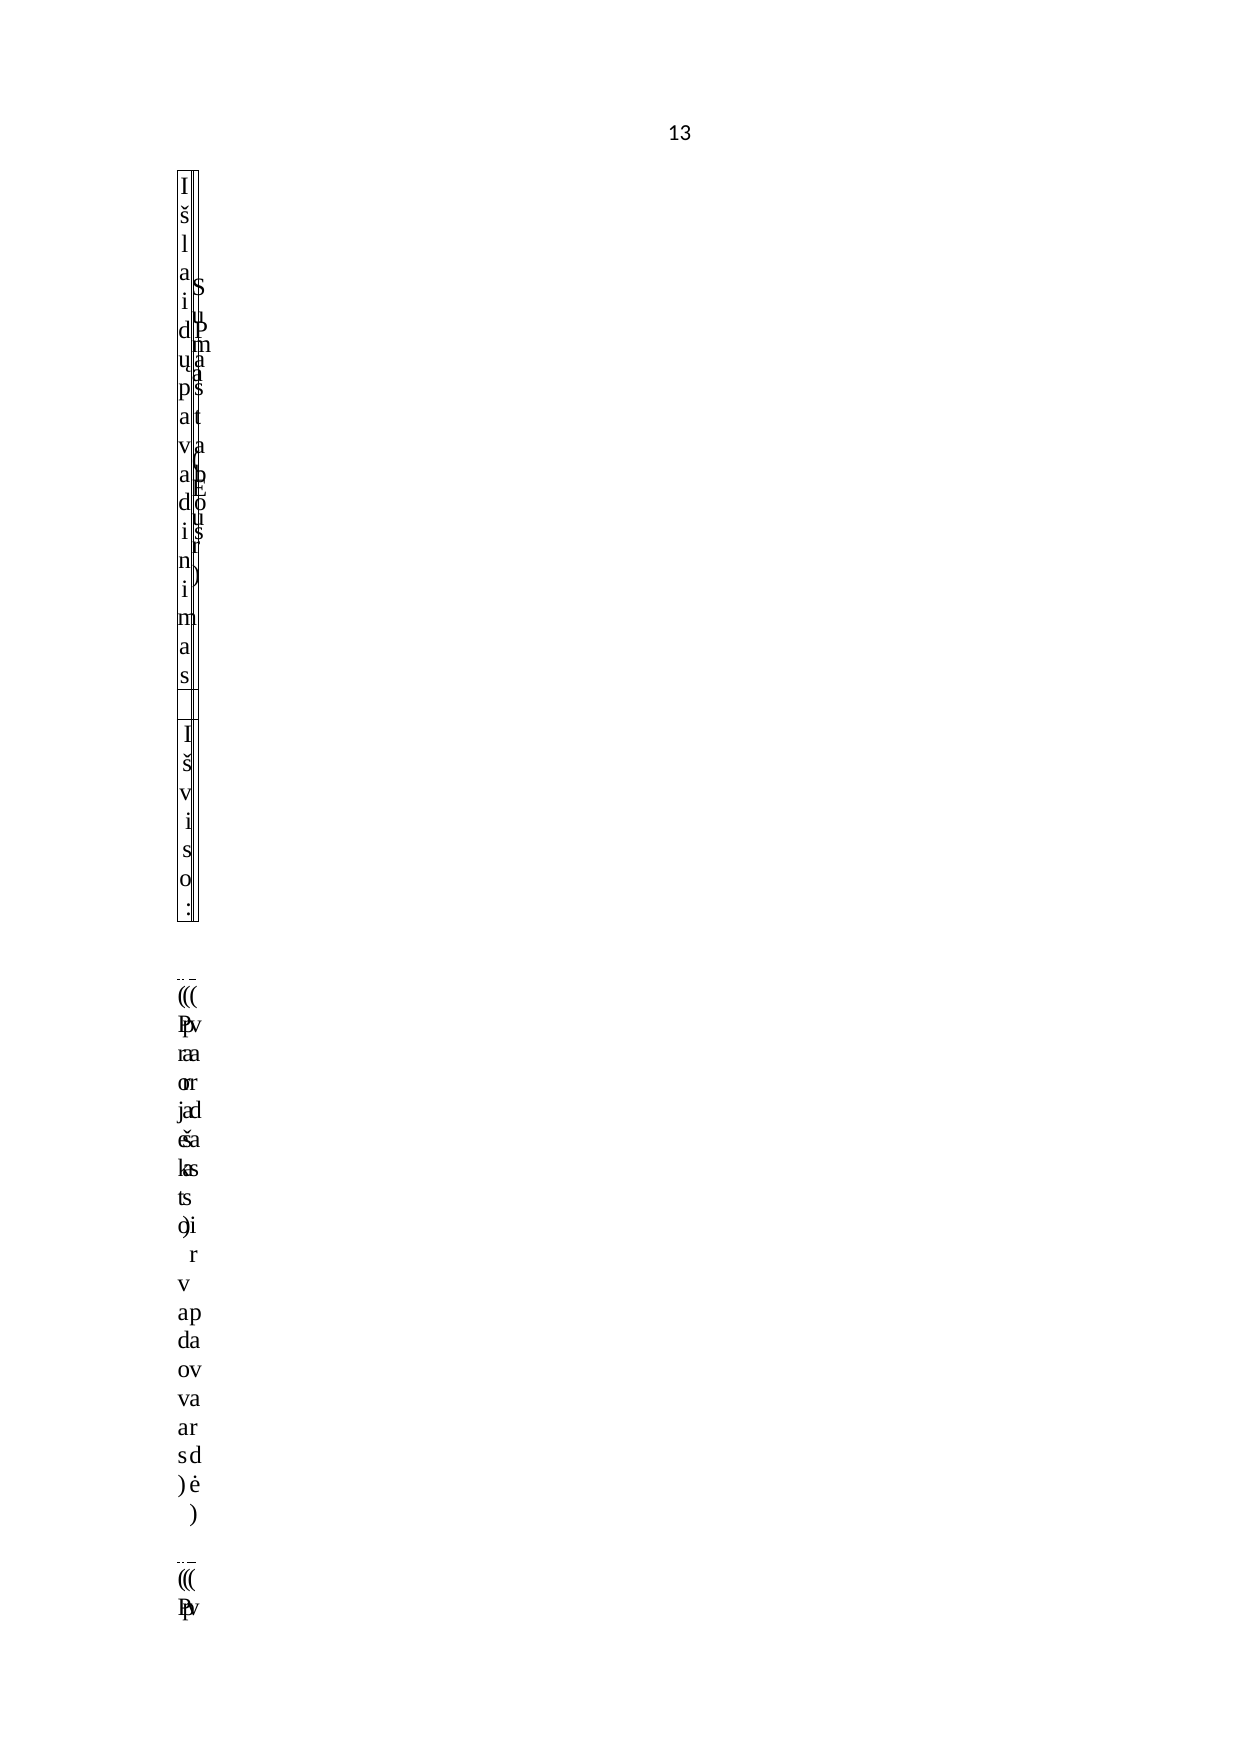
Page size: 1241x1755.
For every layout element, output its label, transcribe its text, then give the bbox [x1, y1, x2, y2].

table_cell [184, 1165, 189, 1175]
table_header Išlaidų pavadinimas [178, 171, 191, 614]
table_cell [178, 690, 191, 718]
table_cell [184, 1348, 189, 1376]
table_cell [184, 1061, 189, 1079]
table_cell [184, 1085, 189, 1117]
table_cell [184, 922, 189, 979]
table_cell [184, 1118, 189, 1132]
table_cell [184, 1372, 189, 1527]
table_cell (vardas ir pavardė) [187, 1563, 196, 1606]
table_header Pastabos [194, 581, 198, 689]
table_cell [194, 720, 198, 921]
table_cell [194, 690, 198, 718]
table_cell [184, 979, 189, 1017]
table_header Išlaidų pavadinimas [178, 615, 191, 689]
table_cell (vardas ir pavardė) [189, 1367, 196, 1527]
table_cell [187, 1527, 196, 1562]
table_header Pastabos [194, 525, 198, 571]
table_cell [184, 1147, 189, 1165]
table_cell [184, 1176, 189, 1194]
table_cell Iš viso: [178, 720, 191, 921]
table_cell [184, 1205, 189, 1222]
table_cell (vardas ir pavardė) [189, 1176, 196, 1373]
table_cell [189, 922, 196, 979]
table_header Pastabos [194, 171, 198, 279]
table_cell [184, 1032, 189, 1060]
table_cell (vardas ir pavardė) [189, 1061, 196, 1117]
table_cell [184, 1232, 189, 1347]
